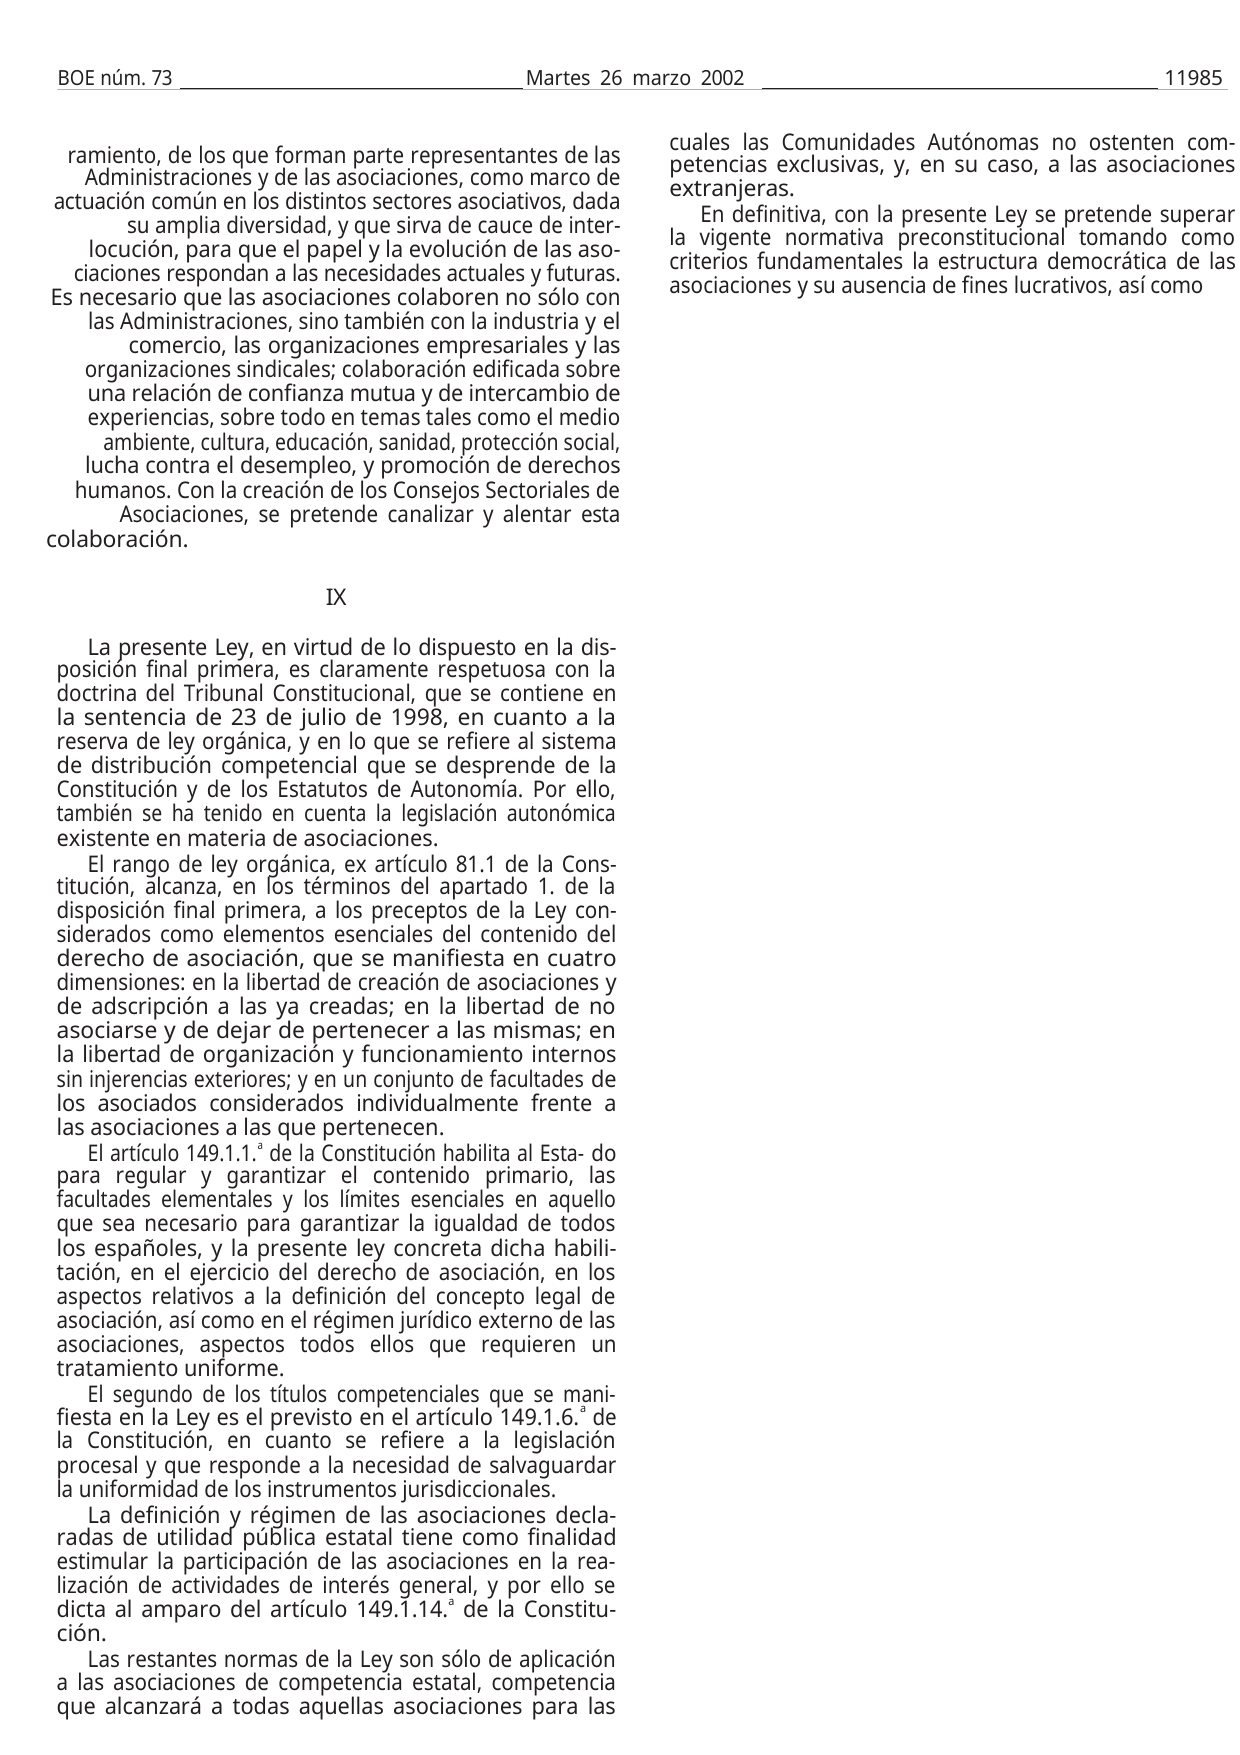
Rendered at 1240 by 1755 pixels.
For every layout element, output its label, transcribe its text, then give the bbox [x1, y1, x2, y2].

text El segundo de los títulos competenciales que se mani- fiesta en la Ley es el previsto en el artículo 149.1.6.a de la Constitución, en cuanto se refiere a la legislación procesal y que responde a la necesidad de salvaguardar la uniformidad de los instrumentos jurisdiccionales. [56, 1383, 616, 1504]
text Las restantes normas de la Ley son sólo de aplicación a las asociaciones de competencia estatal, competencia que alcanzará a todas aquellas asociaciones para las [56, 1649, 616, 1721]
text La presente Ley, en virtud de lo dispuesto en la dis- posición final primera, es claramente respetuosa con la doctrina del Tribunal Constitucional, que se contiene en la sentencia de 23 de julio de 1998, en cuanto a la reserva de ley orgánica, y en lo que se refiere al sistema de distribución competencial que se desprende de la Constitución y de los Estatutos de Autonomía. Por ello, también se ha tenido en cuenta la legislación autonómica existente en materia de asociaciones. [56, 636, 616, 853]
text La definición y régimen de las asociaciones decla- radas de utilidad pública estatal tiene como finalidad estimular la participación de las asociaciones en la rea- lización de actividades de interés general, y por ello se dicta al amparo del artículo 149.1.14.a de la Constitu- ción. [56, 1504, 616, 1648]
text ramiento, de los que forman parte representantes de las Administraciones y de las asociaciones, como marco de actuación común en los distintos sectores asociativos, dada su amplia diversidad, y que sirva de cauce de inter- locución, para que el papel y la evolución de las aso- ciaciones respondan a las necesidades actuales y futuras. Es necesario que las asociaciones colaboren no sólo con las Administraciones, sino también con la industria y el comercio, las organizaciones empresariales y las organizaciones sindicales; colaboración edificada sobre una relación de confianza mutua y de intercambio de experiencias, sobre todo en temas tales como el medio ambiente, cultura, educación, sanidad, protección social, lucha contra el desempleo, y promoción de derechos humanos. Con la creación de los Consejos Sectoriales de Asociaciones, se pretende canalizar y alentar esta [46, 144, 620, 529]
text cuales las Comunidades Autónomas no ostenten com- petencias exclusivas, y, en su caso, a las asociaciones extranjeras. [669, 131, 1236, 203]
text IX [52, 581, 620, 612]
text El artículo 149.1.1.a de la Constitución habilita al Esta- do para regular y garantizar el contenido primario, las facultades elementales y los límites esenciales en aquello que sea necesario para garantizar la igualdad de todos los españoles, y la presente ley concreta dicha habili- tación, en el ejercicio del derecho de asociación, en los aspectos relativos a la definición del concepto legal de asociación, así como en el régimen jurídico externo de las asociaciones, aspectos todos ellos que requieren un tratamiento uniforme. [56, 1142, 616, 1383]
text El rango de ley orgánica, ex artículo 81.1 de la Cons- titución, alcanza, en los términos del apartado 1. de la disposición final primera, a los preceptos de la Ley con- siderados como elementos esenciales del contenido del derecho de asociación, que se manifiesta en cuatro dimensiones: en la libertad de creación de asociaciones y de adscripción a las ya creadas; en la libertad de no asociarse y de dejar de pertenecer a las mismas; en la libertad de organización y funcionamiento internos sin injerencias exteriores; y en un conjunto de facultades de los asociados considerados individualmente frente a las asociaciones a las que pertenecen. [56, 853, 616, 1142]
text colaboración. [46, 529, 620, 552]
text En definitiva, con la presente Ley se pretende superar la vigente normativa preconstitucional tomando como criterios fundamentales la estructura democrática de las asociaciones y su ausencia de fines lucrativos, así como [669, 204, 1236, 300]
